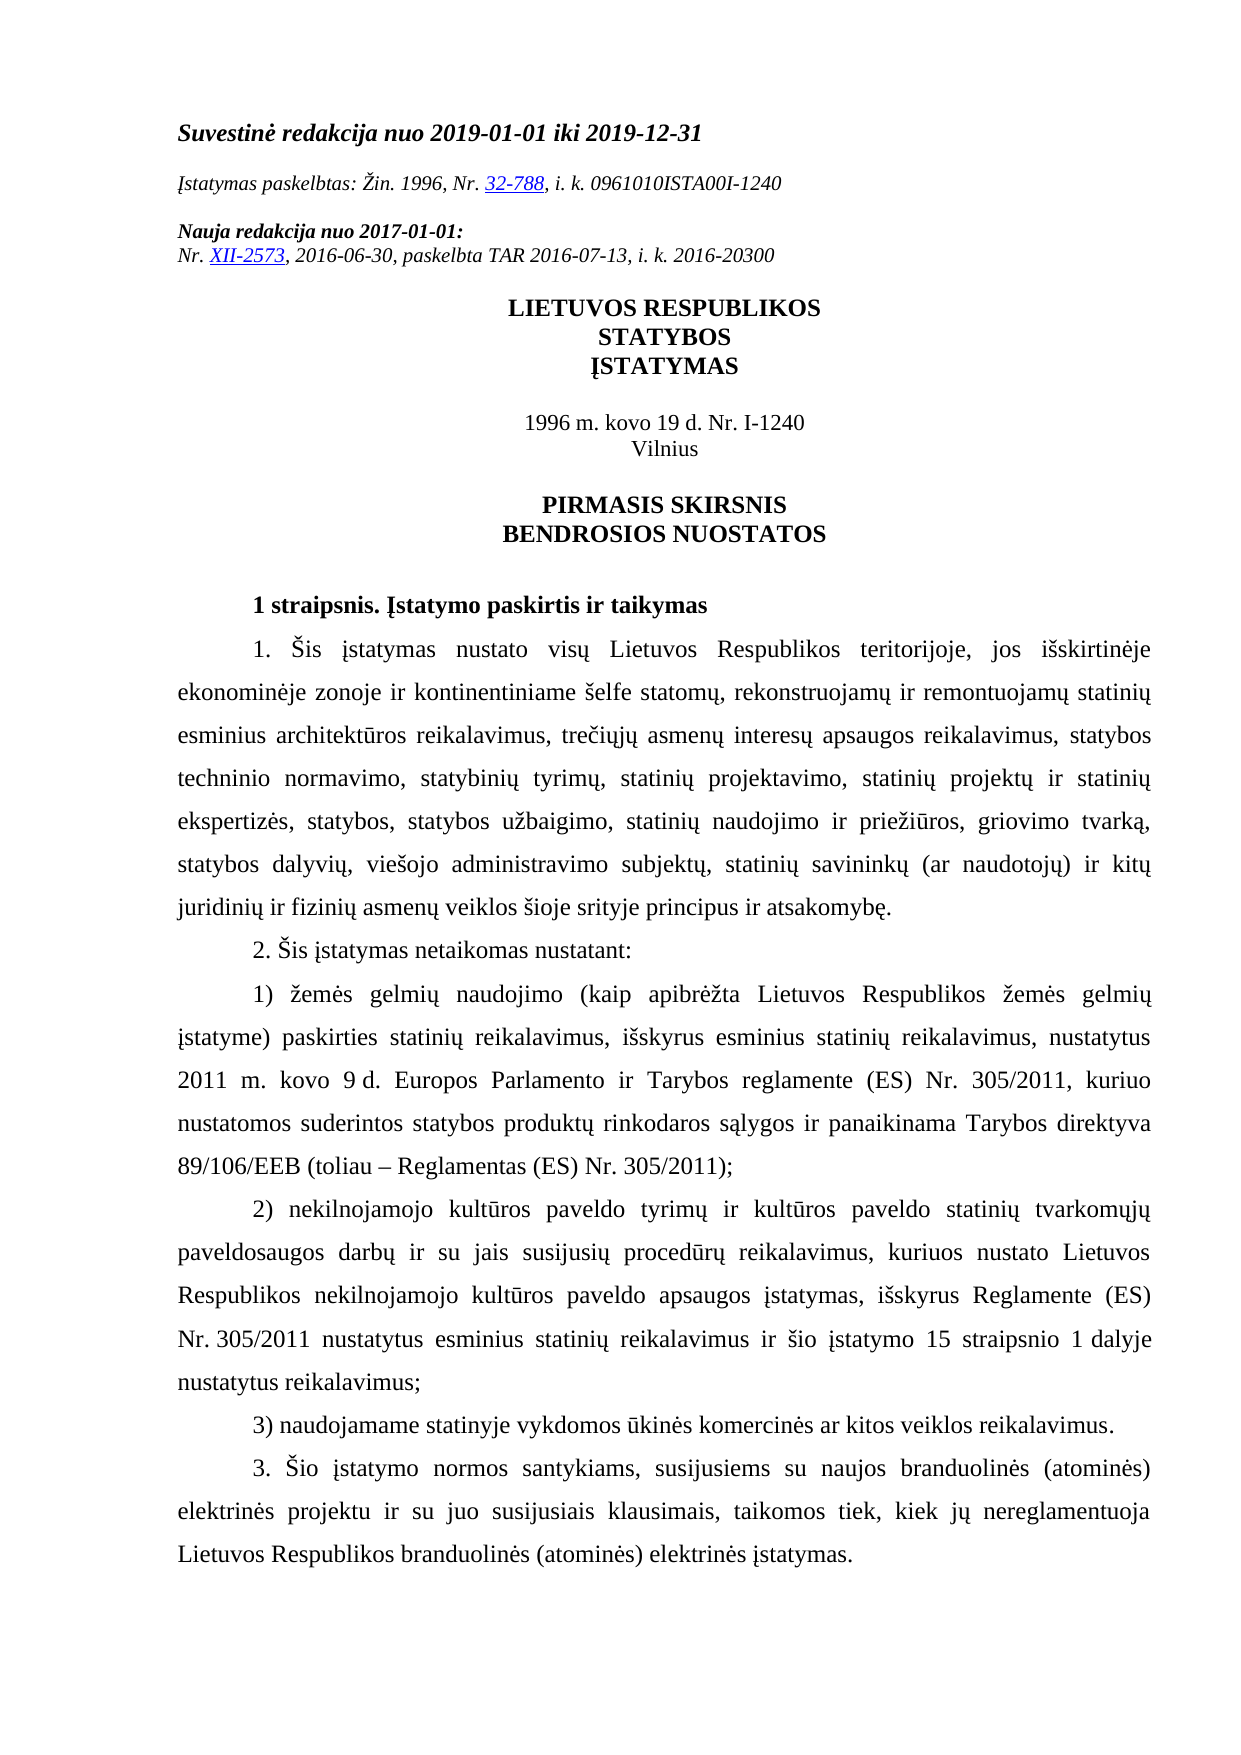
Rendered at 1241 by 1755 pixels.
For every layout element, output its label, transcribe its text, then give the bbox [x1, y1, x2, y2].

text 1996 m. kovo 19 d. Nr. I-1240 [177, 408, 1152, 435]
text 2) nekilnojamojo kultūros paveldo tyrimų ir kultūros paveldo statinių tvarkomųjų paveldosaugos darbų ir su jais susijusių procedūrų reikalavimus, kuriuos nustato Lietuvos Respublikos nekilnojamojo kultūros paveldo apsaugos įstatymas, išskyrus Reglamente (ES) Nr. 305/2011 nustatytus esminius statinių reikalavimus ir šio įstatymo 15 straipsnio 1 dalyje nustatytus reikalavimus; [177, 1194, 1152, 1396]
text Suvestinė redakcija nuo 2019-01-01 iki 2019-12-31 [177, 118, 1152, 147]
text 1. Šis įstatymas nustato visų Lietuvos Respublikos teritorijoje, jos išskirtinėje ekonominėje zonoje ir kontinentiniame šelfe statomų, rekonstruojamų ir remontuojamų statinių esminius architektūros reikalavimus, trečiųjų asmenų interesų apsaugos reikalavimus, statybos techninio normavimo, statybinių tyrimų, statinių projektavimo, statinių projektų ir statinių ekspertizės, statybos, statybos užbaigimo, statinių naudojimo ir priežiūros, griovimo tvarką, statybos dalyvių, viešojo administravimo subjektų, statinių savininkų (ar naudotojų) ir kitų juridinių ir fizinių asmenų veiklos šioje srityje principus ir atsakomybę. [177, 634, 1152, 921]
text BENDROSIOS NUOSTATOS [177, 519, 1152, 547]
text 2. Šis įstatymas netaikomas nustatant: [177, 936, 1152, 964]
text PIRMASIS SKIRSNIS [177, 490, 1152, 519]
text 1) žemės gelmių naudojimo (kaip apibrėžta Lietuvos Respublikos žemės gelmių įstatyme) paskirties statinių reikalavimus, išskyrus esminius statinių reikalavimus, nustatytus 2011 m. kovo 9 d. Europos Parlamento ir Tarybos reglamente (ES) Nr. 305/2011, kuriuo nustatomos suderintos statybos produktų rinkodaros sąlygos ir panaikinama Tarybos direktyva 89/106/EEB (toliau – Reglamentas (ES) Nr. 305/2011); [177, 979, 1152, 1180]
text LIETUVOS RESPUBLIKOS STATYBOS ĮSTATYMAS [177, 293, 1152, 380]
text Įstatymas paskelbtas: Žin. 1996, Nr. 32-788, i. k. 0961010ISTA00I-1240 [177, 171, 1152, 195]
text 1 straipsnis. Įstatymo paskirtis ir taikymas [177, 591, 1152, 619]
text Vilnius [177, 435, 1152, 461]
text Nauja redakcija nuo 2017-01-01: [177, 219, 1152, 243]
text 3. Šio įstatymo normos santykiams, susijusiems su naujos branduolinės (atominės) elektrinės projektu ir su juo susijusiais klausimais, taikomos tiek, kiek jų nereglamentuoja Lietuvos Respublikos branduolinės (atominės) elektrinės įstatymas. [177, 1453, 1152, 1568]
text Nr. XII-2573, 2016-06-30, paskelbta TAR 2016-07-13, i. k. 2016-20300 [177, 243, 1152, 267]
text 3) naudojamame statinyje vykdomos ūkinės komercinės ar kitos veiklos reikalavimus. [177, 1410, 1152, 1439]
